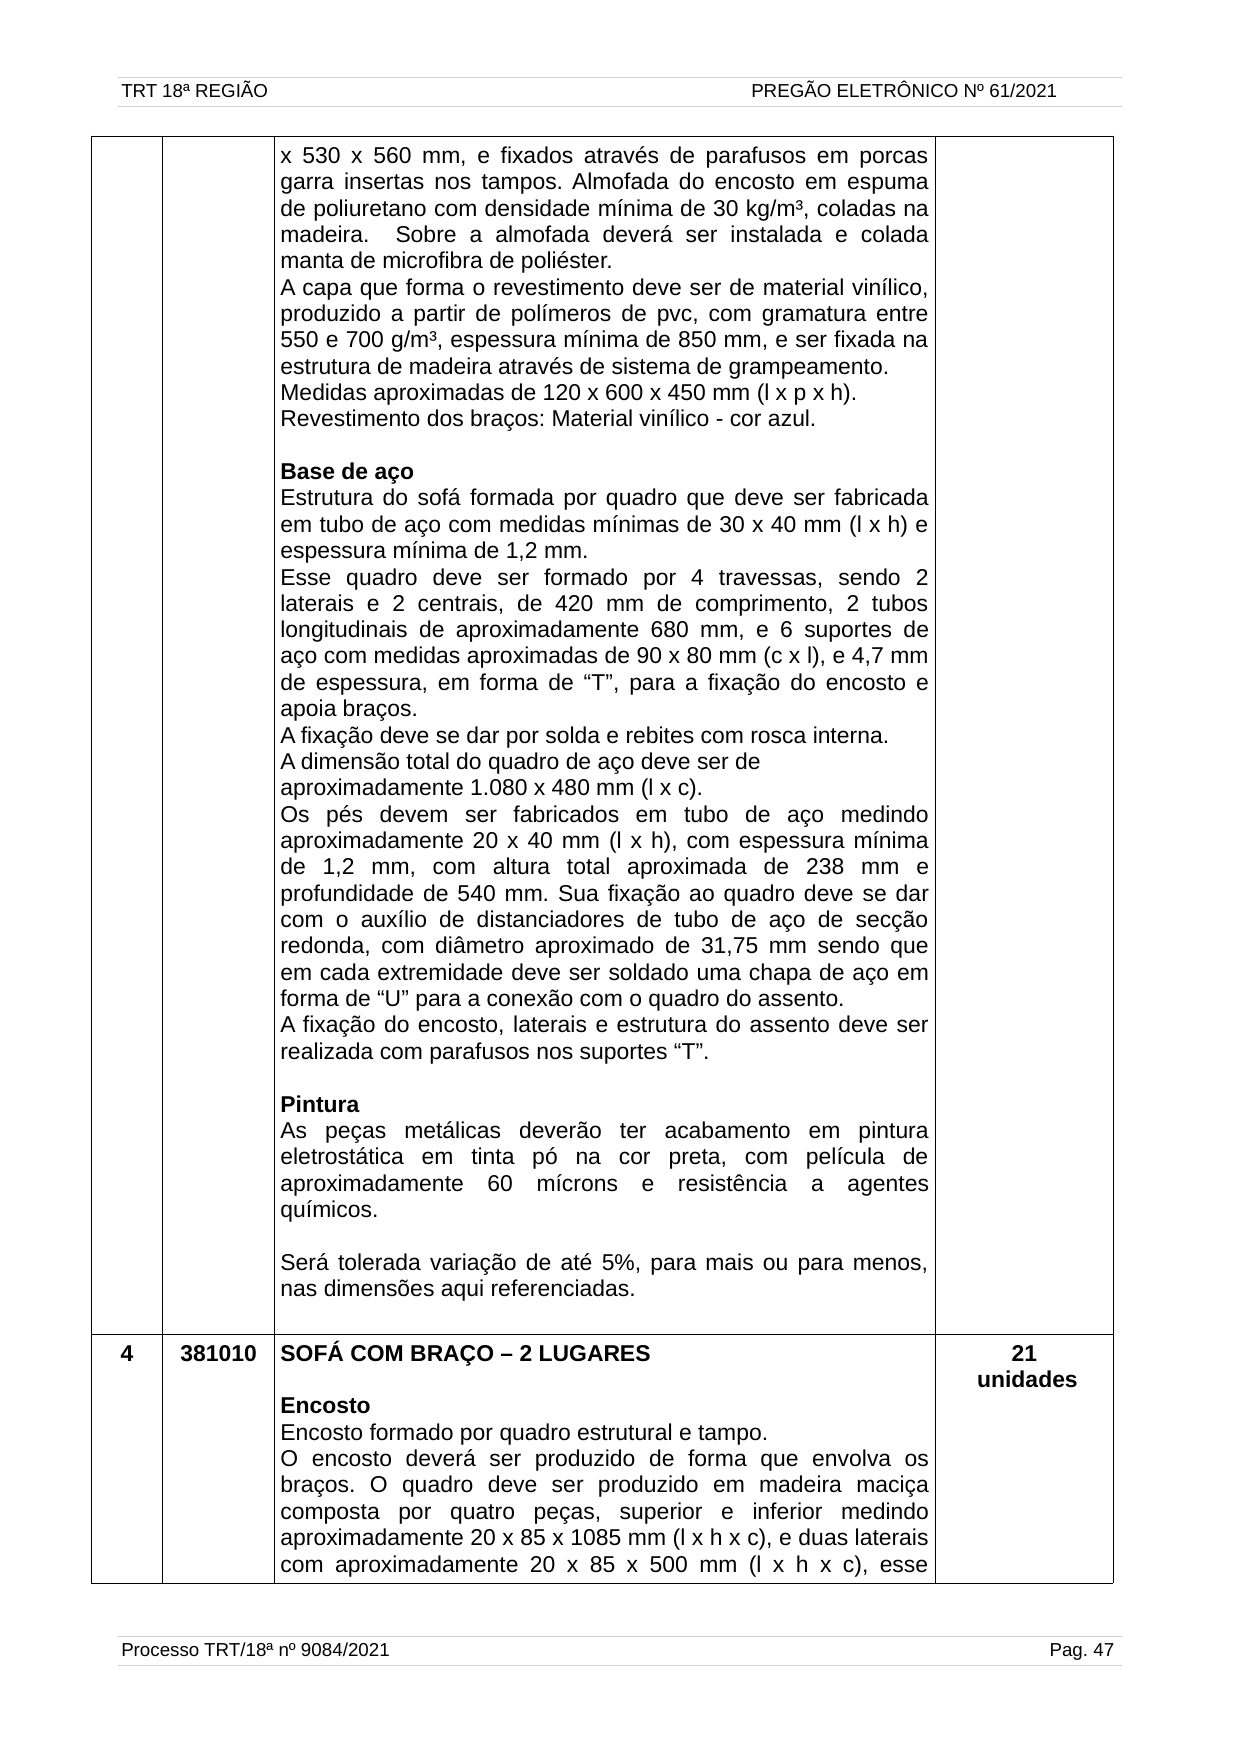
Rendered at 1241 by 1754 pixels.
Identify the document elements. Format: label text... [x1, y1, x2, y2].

table_cell 4 [92, 1335, 162, 1583]
table_cell 21 unidades [936, 1335, 1113, 1583]
table_cell x 530 x 560 mm, e fixados através de parafusos em porcas garra insertas nos tampos. Almofada do encosto em espuma de poliuretano com densidade mínima de 30 kg/m³, coladas na madeira. Sobre a almofada deverá ser instalada e colada manta de microfibra de poliéster. A capa que forma o revestimento deve ser de material vinílico, produzido a partir de polímeros de pvc, com gramatura entre 550 e 700 g/m³, espessura mínima de 850 mm, e ser fixada na estrutura de madeira através de sistema de grampeamento. Medidas aproximadas de 120 x 600 x 450 mm (l x p x h). Revestimento dos braços: Material vinílico - cor azul. Base de aço Estrutura do sofá formada por quadro que deve ser fabricada em tubo de aço com medidas mínimas de 30 x 40 mm (l x h) e espessura mínima de 1,2 mm. Esse quadro deve ser formado por 4 travessas, sendo 2 laterais e 2 centrais, de 420 mm de comprimento, 2 tubos longitudinais de aproximadamente 680 mm, e 6 suportes de aço com medidas aproximadas de 90 x 80 mm (c x l), e 4,7 mm de espessura, em forma de “T”, para a fixação do encosto e apoia braços. A fixação deve se dar por solda e rebites com rosca interna. A dimensão total do quadro de aço deve ser de aproximadamente 1.080 x 480 mm (l x c). Os pés devem ser fabricados em tubo de aço medindo aproximadamente 20 x 40 mm (l x h), com espessura mínima de 1,2 mm, com altura total aproximada de 238 mm e profundidade de 540 mm. Sua fixação ao quadro deve se dar com o auxílio de distanciadores de tubo de aço de secção redonda, com diâmetro aproximado de 31,75 mm sendo que em cada extremidade deve ser soldado uma chapa de aço em forma de “U” para a conexão com o quadro do assento. A fixação do encosto, laterais e estrutura do assento deve ser realizada com parafusos nos suportes “T”. Pintura As peças metálicas deverão ter acabamento em pintura eletrostática em tinta pó na cor preta, com película de aproximadamente 60 mícrons e resistência a agentes químicos. Será tolerada variação de até 5%, para mais ou para menos, nas dimensões aqui referenciadas. [275, 137, 935, 1333]
table_cell [92, 137, 162, 1333]
table_cell SOFÁ COM BRAÇO – 2 LUGARES Encosto Encosto formado por quadro estrutural e tampo. O encosto deverá ser produzido de forma que envolva os braços. O quadro deve ser produzido em madeira maciça composta por quatro peças, superior e inferior medindo aproximadamente 20 x 85 x 1085 mm (l x h x c), e duas laterais com aproximadamente 20 x 85 x 500 mm (l x h x c), esse [275, 1335, 935, 1583]
table_cell 381010 [163, 1335, 274, 1583]
table_cell [163, 137, 274, 1333]
table_cell [936, 137, 1113, 1333]
